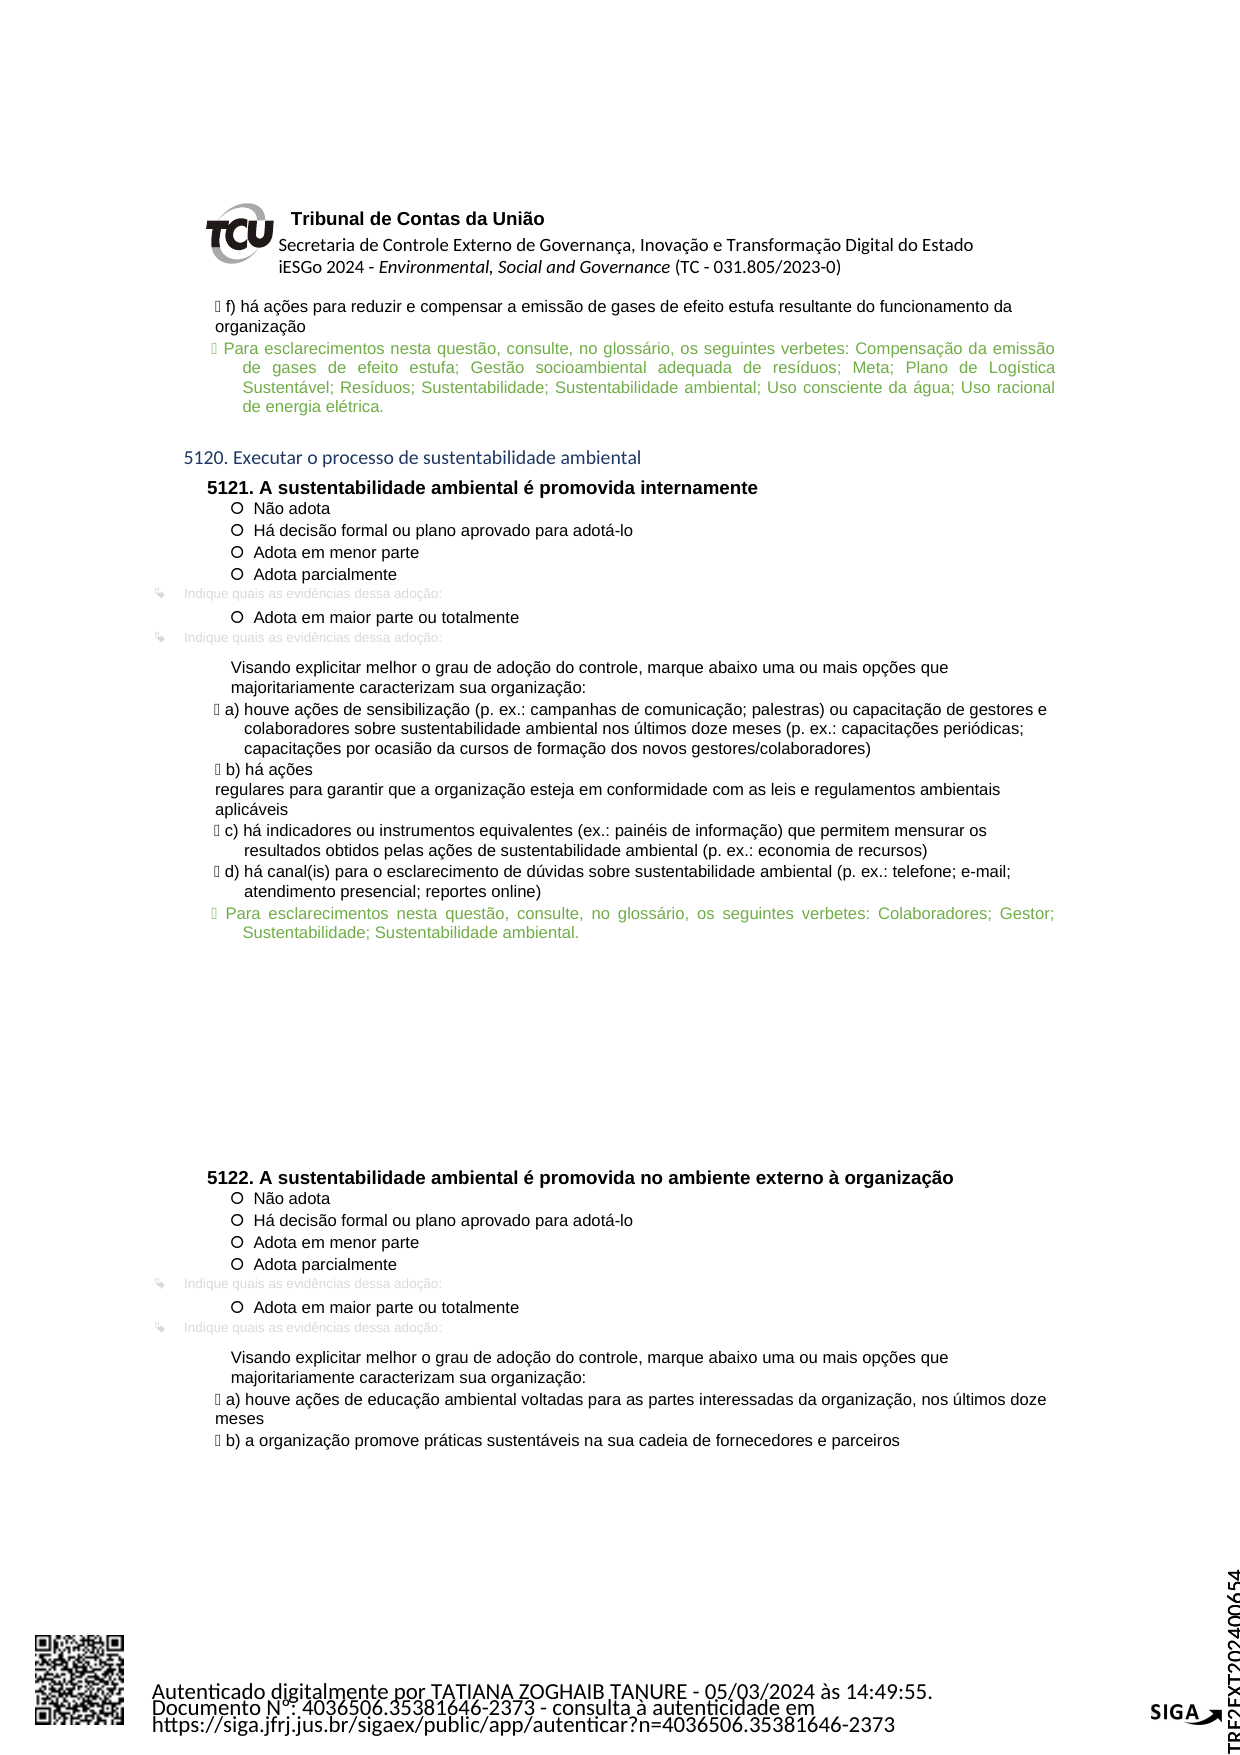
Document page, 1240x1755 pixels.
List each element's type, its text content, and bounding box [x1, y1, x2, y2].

text  a) houve ações de sensibilização (p. ex.: campanhas de comunicação; palestras) ou capacitação de gestores e colaboradores sobre sustentabilidade ambiental nos últimos doze meses (p. ex.: capacitações periódicas; capacitações por ocasião da cursos de formação dos novos gestores/colaboradores) [214, 699, 1055, 758]
list Adota em maior parte ou totalmente [229, 1298, 1055, 1317]
text  a) houve ações de educação ambiental voltadas para as partes interessadas da organização, nos últimos doze meses [215, 1389, 1055, 1428]
text  f) há ações para reduzir e compensar a emissão de gases de efeito estufa resultante do funcionamento da organização [215, 297, 1055, 336]
list Há decisão formal ou plano aprovado para adotá-lo [229, 521, 1055, 540]
subtitle 5120. Executar o processo de sustentabilidade ambiental [183, 445, 1056, 469]
list Indique quais as evidências dessa adoção: [154, 1276, 538, 1292]
subtitle 5122. A sustentabilidade ambiental é promovida no ambiente externo à organização [207, 1167, 1056, 1188]
text Visando explicitar melhor o grau de adoção do controle, marque abaixo uma ou mais opções que majoritariamente caracterizam sua organização: [231, 658, 1055, 697]
list Não adota [229, 1189, 1055, 1208]
text  d) há canal(is) para o esclarecimento de dúvidas sobre sustentabilidade ambiental (p. ex.: telefone; e-mail; atendimento presencial; reportes online) [214, 862, 1055, 901]
list Adota em menor parte [229, 1233, 1055, 1252]
text  b) a organização promove práticas sustentáveis na sua cadeia de fornecedores e parceiros [215, 1431, 1055, 1450]
subtitle 5121. A sustentabilidade ambiental é promovida internamente [207, 477, 1056, 498]
text  Para esclarecimentos nesta questão, consulte, no glossário, os seguintes verbetes: Colaboradores; Gestor; Sustentabilidade; Sustentabilidade ambiental. [211, 903, 1056, 942]
list Indique quais as evidências dessa adoção: [154, 1319, 538, 1335]
list Adota em maior parte ou totalmente [229, 608, 1055, 627]
list Adota em menor parte [229, 543, 1055, 562]
list Não adota [229, 499, 1055, 518]
list Adota parcialmente [229, 564, 1055, 584]
text  b) há ações regulares para garantir que a organização esteja em conformidade com as leis e regulamentos ambientais aplicáveis [215, 760, 1055, 818]
list Há decisão formal ou plano aprovado para adotá-lo [229, 1211, 1055, 1230]
text Visando explicitar melhor o grau de adoção do controle, marque abaixo uma ou mais opções que majoritariamente caracterizam sua organização: [231, 1348, 1055, 1387]
text  Para esclarecimentos nesta questão, consulte, no glossário, os seguintes verbetes: Compensação da emissão de gases de efeito estufa; Gestão socioambiental adequada de resíduos; Meta; Plano de Logística Sustentável; Resíduos; Sustentabilidade; Sustentabilidade ambiental; Uso consciente da água; Uso racional de energia elétrica. [211, 338, 1056, 416]
list Indique quais as evidências dessa adoção: [154, 629, 538, 645]
list Adota parcialmente [229, 1254, 1055, 1274]
text  c) há indicadores ou instrumentos equivalentes (ex.: painéis de informação) que permitem mensurar os resultados obtidos pelas ações de sustentabilidade ambiental (p. ex.: economia de recursos) [214, 821, 1055, 860]
list Indique quais as evidências dessa adoção: [154, 586, 538, 602]
